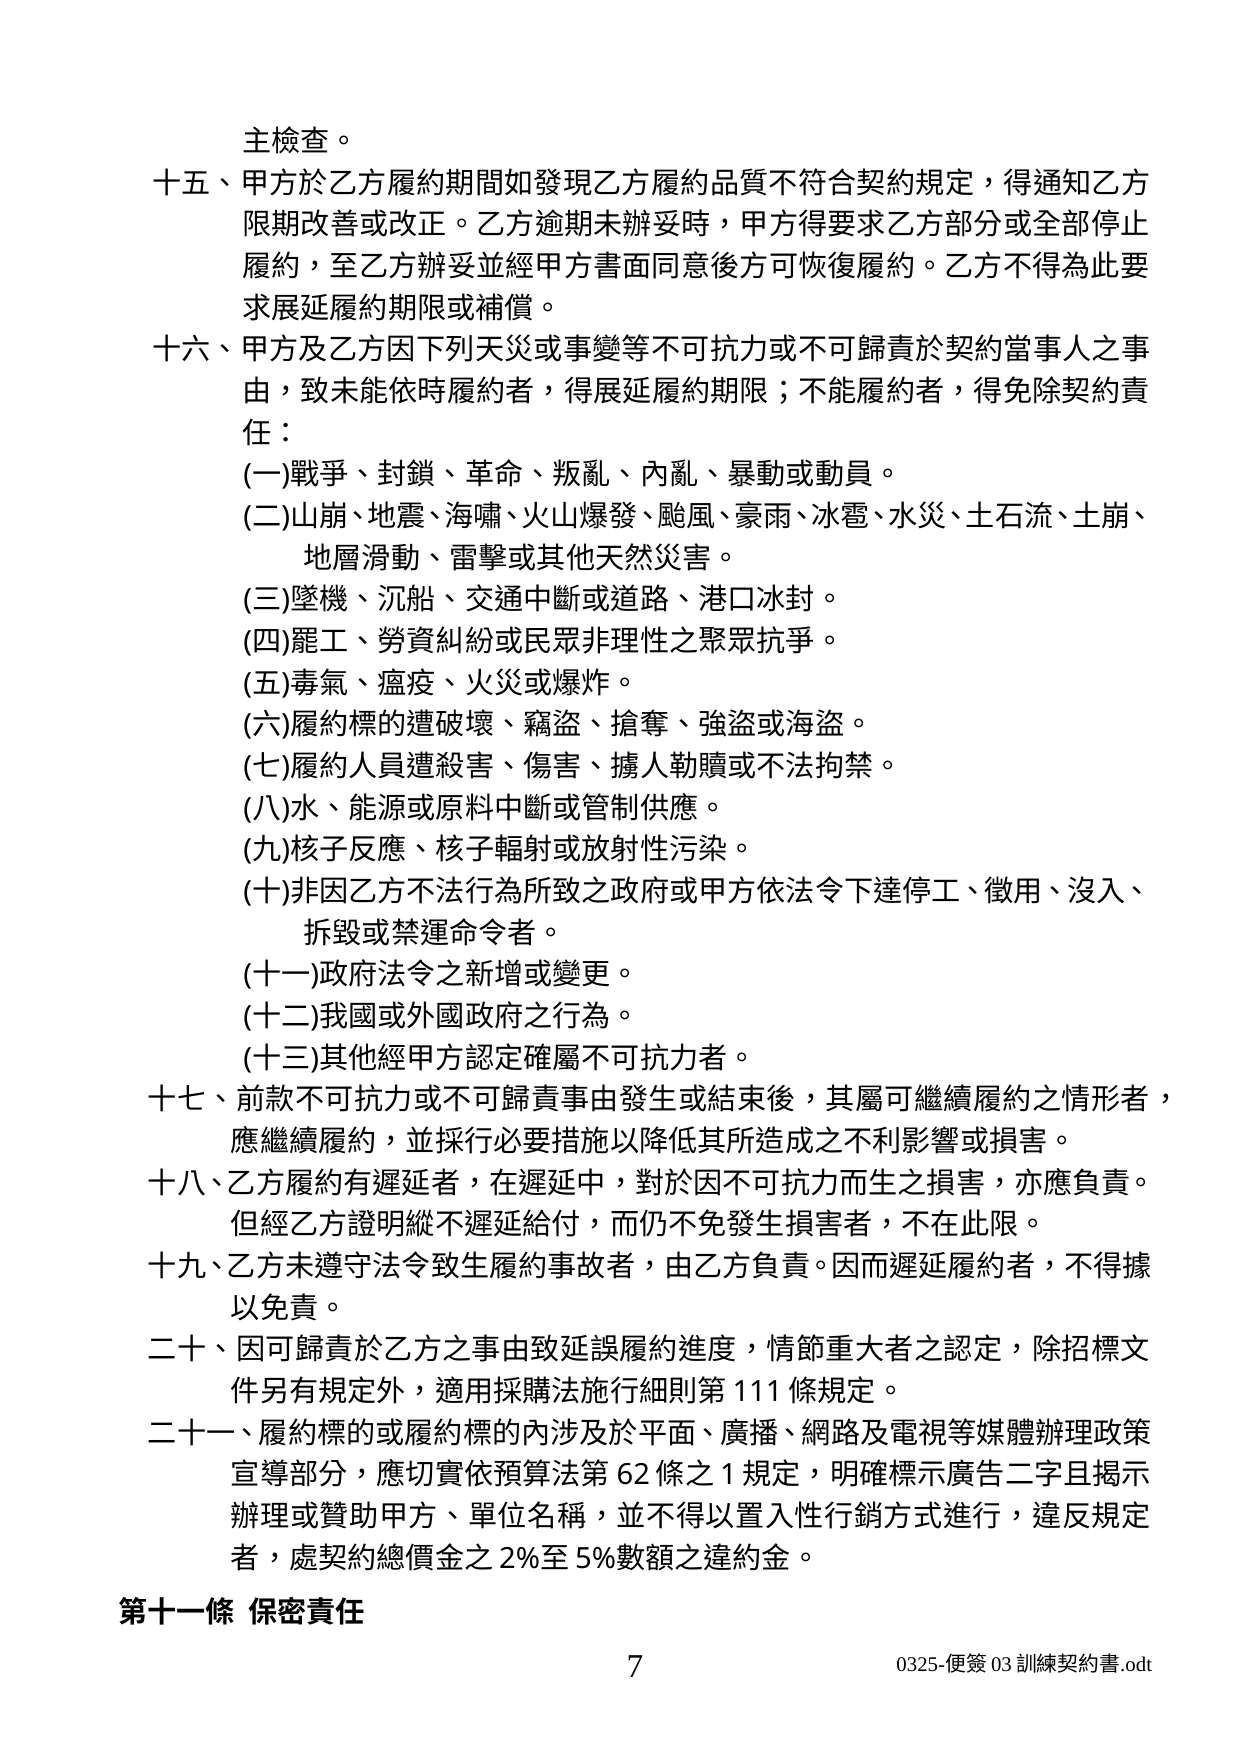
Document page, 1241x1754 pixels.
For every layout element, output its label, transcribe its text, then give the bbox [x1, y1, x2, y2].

text (八)水、能源或原料中斷或管制供應。 [243, 785, 1149, 826]
text 十七、前款不可抗力或不可歸責事由發生或結束後，其屬可繼續履約之情形者，應繼續履約，並採行必要措施以降低其所造成之不利影響或損害。 [148, 1076, 1152, 1160]
text 主檢查。 [152, 118, 1152, 160]
text (四)罷工、勞資糾紛或民眾非理性之聚眾抗爭。 [243, 618, 1149, 660]
text (九)核子反應、核子輻射或放射性污染。 [243, 826, 1149, 868]
text (七)履約人員遭殺害、傷害、擄人勒贖或不法拘禁。 [243, 743, 1149, 785]
text (六)履約標的遭破壞、竊盜、搶奪、強盜或海盜。 [243, 701, 1149, 743]
text 二十一、履約標的或履約標的內涉及於平面、廣播、網路及電視等媒體辦理政策宣導部分，應切實依預算法第62條之1規定，明確標示廣告二字且揭示辦理或贊助甲方、單位名稱，並不得以置入性行銷方式進行，違反規定者，處契約總價金之2%至5%數額之違約金。 [148, 1410, 1152, 1576]
text (二)山崩、地震、海嘯、火山爆發、颱風、豪雨、冰雹、水災、土石流、土崩、地層滑動、雷擊或其他天然災害。 [243, 493, 1149, 576]
text 十八、乙方履約有遲延者，在遲延中，對於因不可抗力而生之損害，亦應負責。但經乙方證明縱不遲延給付，而仍不免發生損害者，不在此限。 [148, 1160, 1152, 1243]
text (五)毒氣、瘟疫、火災或爆炸。 [243, 660, 1149, 701]
text (十二)我國或外國政府之行為。 [243, 993, 1149, 1035]
text 二十、因可歸責於乙方之事由致延誤履約進度，情節重大者之認定，除招標文件另有規定外，適用採購法施行細則第111條規定。 [148, 1326, 1152, 1410]
text (十)非因乙方不法行為所致之政府或甲方依法令下達停工、徵用、沒入、拆毀或禁運命令者。 [243, 868, 1149, 951]
text (十一)政府法令之新增或變更。 [243, 951, 1149, 993]
text 第十一條 保密責任 [118, 1589, 1152, 1631]
text (一)戰爭、封鎖、革命、叛亂、內亂、暴動或動員。 [236, 451, 1149, 493]
text (十三)其他經甲方認定確屬不可抗力者。 [243, 1035, 1149, 1076]
text (三)墜機、沉船、交通中斷或道路、港口冰封。 [243, 576, 1149, 618]
text 十六、甲方及乙方因下列天災或事變等不可抗力或不可歸責於契約當事人之事由，致未能依時履約者，得展延履約期限；不能履約者，得免除契約責任： [152, 326, 1152, 451]
text 十九、乙方未遵守法令致生履約事故者，由乙方負責。因而遲延履約者，不得據以免責。 [148, 1243, 1152, 1326]
text 十五、甲方於乙方履約期間如發現乙方履約品質不符合契約規定，得通知乙方限期改善或改正。乙方逾期未辦妥時，甲方得要求乙方部分或全部停止履約，至乙方辦妥並經甲方書面同意後方可恢復履約。乙方不得為此要求展延履約期限或補償。 [152, 160, 1152, 326]
